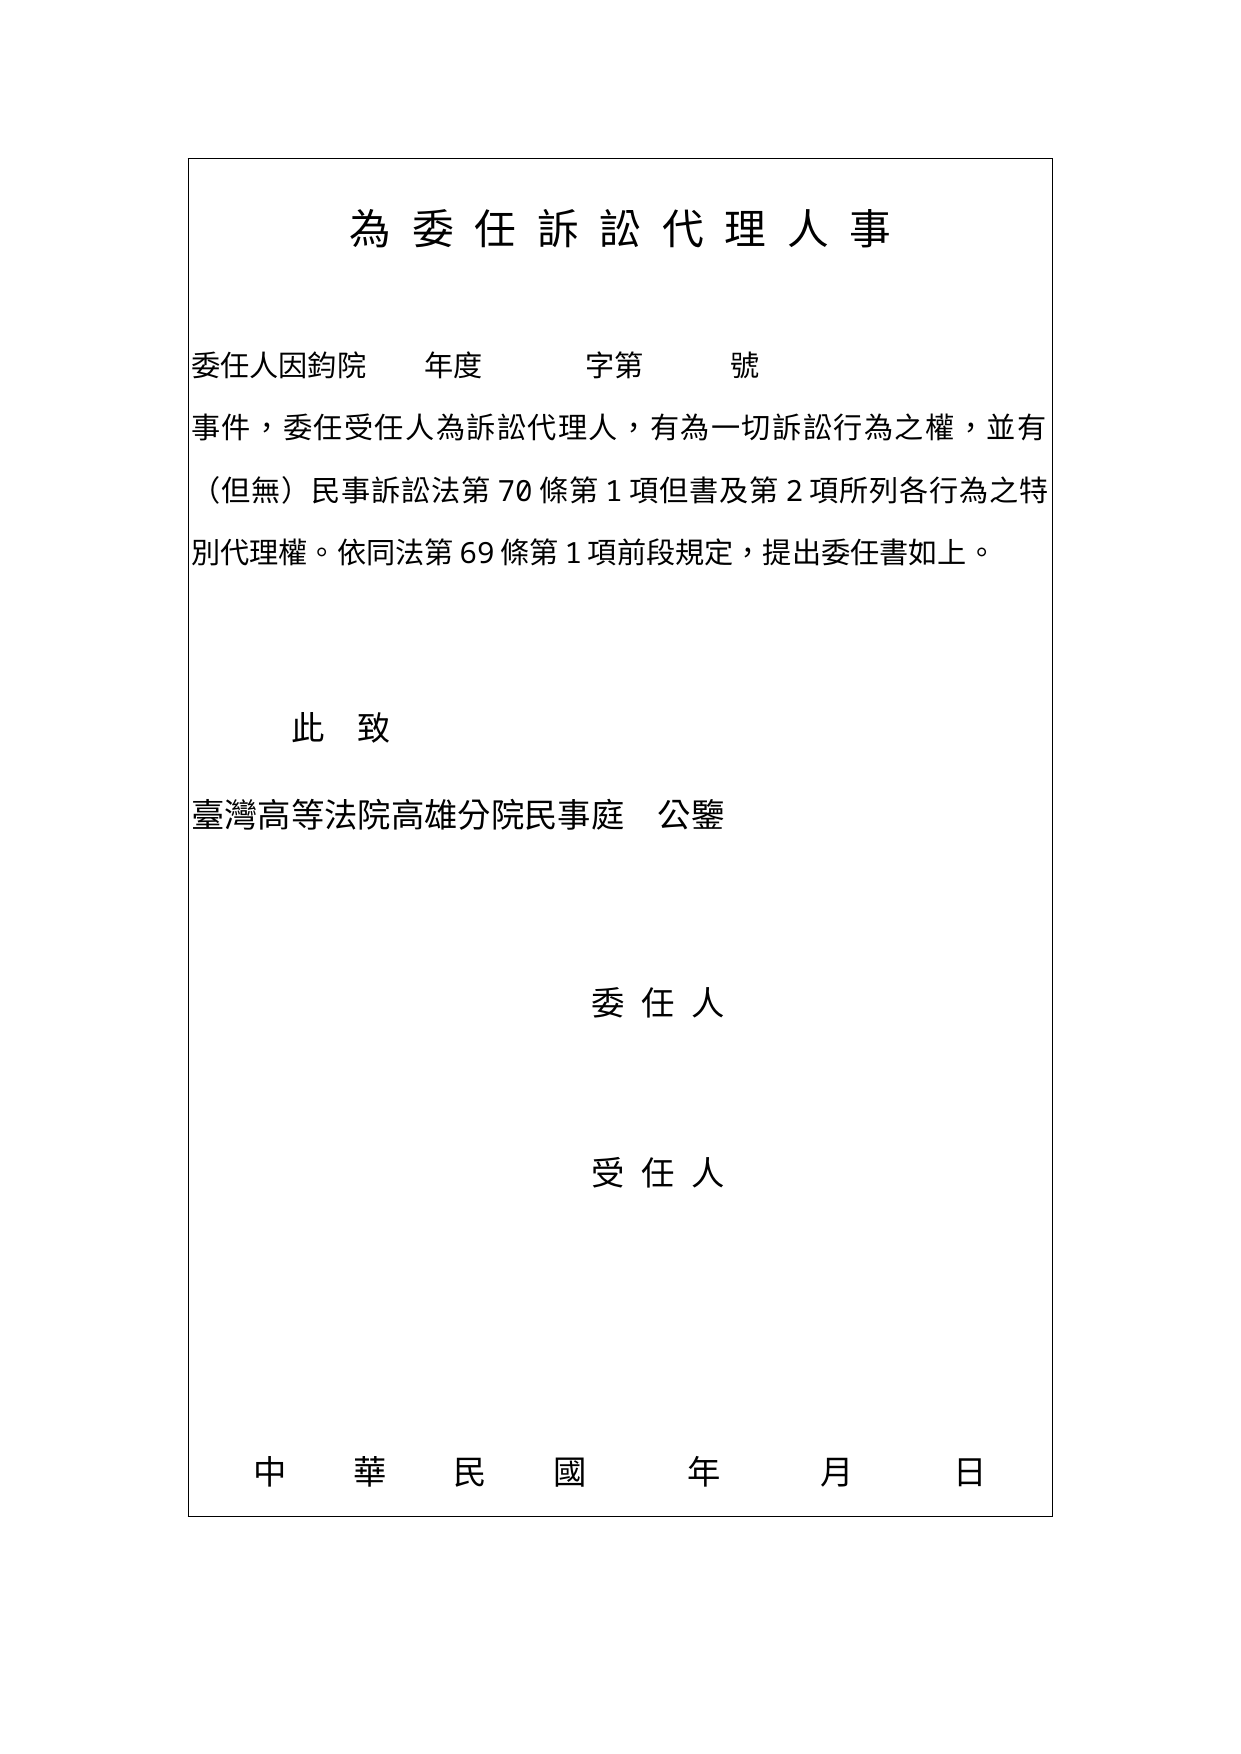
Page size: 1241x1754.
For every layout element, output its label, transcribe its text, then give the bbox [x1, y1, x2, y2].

table_cell 為 委 任 訴 訟 代 理 人 事 委任人因鈞院 年度 字第 號 事件，委任受任人為訴訟代理人，有為一切訴訟行為之權，並有（但無）民事訴訟法第70條第1項但書及第2項所列各行為之特別代理權。依同法第69條第1項前段規定，提出委任書如上。 此 致 臺灣高等法院高雄分院民事庭 公鑒 委 任 人 受 任 人 中 華 民 國 年 月 日 [189, 159, 1052, 1516]
